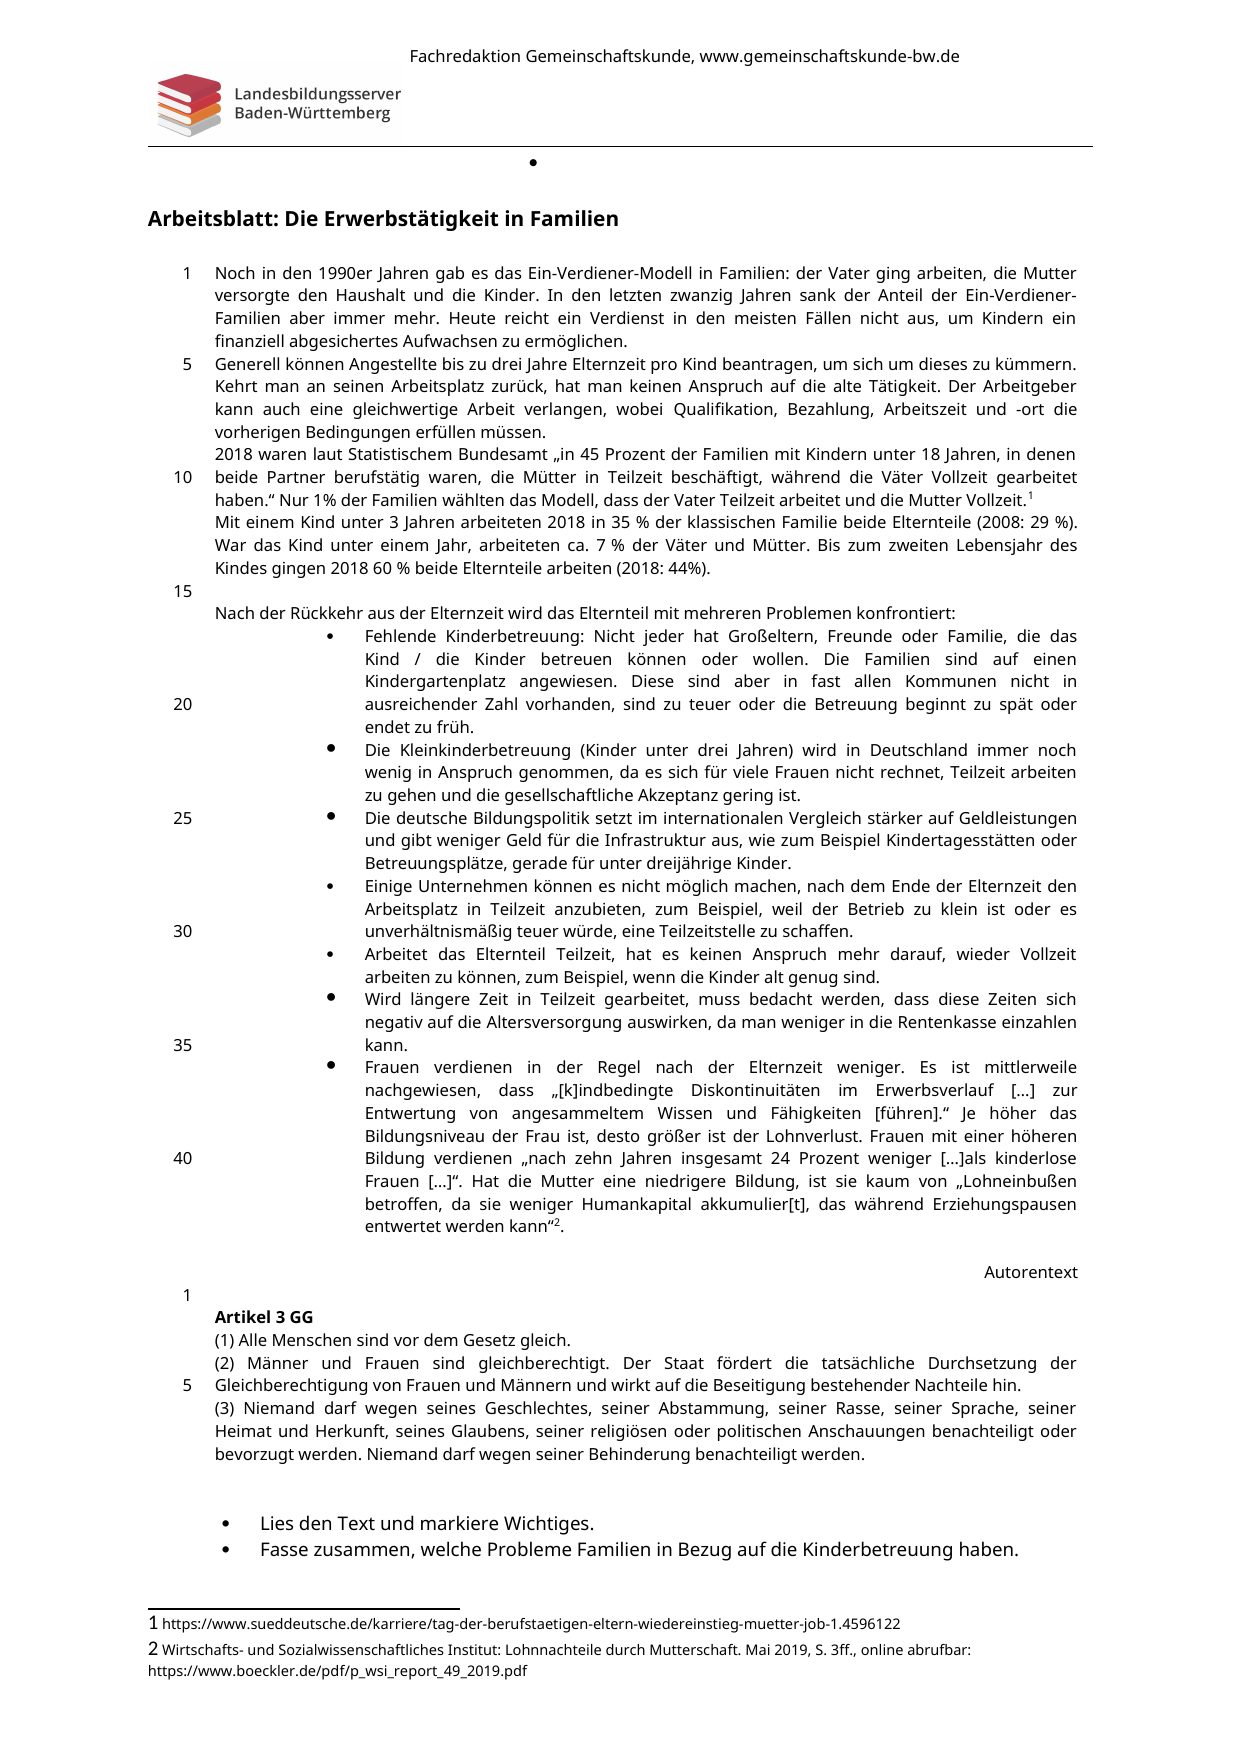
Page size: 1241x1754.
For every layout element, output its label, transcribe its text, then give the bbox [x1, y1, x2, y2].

list Lies den Text und markiere Wichtiges. [222, 1510, 1093, 1536]
table_header Noch in den 1990er Jahren gab es das Ein-Verdiener-Modell in Familien: der Vater ging arbeiten, die Mutter versorgte den Haushalt und die Kinder. In den letzten zwanzig Jahren sank der Anteil der Ein-Verdiener-Familien aber immer mehr. Heute reicht ein Verdienst in den meisten Fällen nicht aus, um Kindern ein finanziell abgesichertes Aufwachsen zu ermöglichen. Generell können Angestellte bis zu drei Jahre Elternzeit pro Kind beantragen, um sich um dieses zu kümmern. Kehrt man an seinen Arbeitsplatz zurück, hat man keinen Anspruch auf die alte Tätigkeit. Der Arbeitgeber kann auch eine gleichwertige Arbeit verlangen, wobei Qualifikation, Bezahlung, Arbeitszeit und -ort die vorherigen Bedingungen erfüllen müssen. 2018 waren laut Statistischem Bundesamt „in 45 Prozent der Familien mit Kindern unter 18 Jahren, in denen beide Partner berufstätig waren, die Mütter in Teilzeit beschäftigt, während die Väter Vollzeit gearbeitet haben.“ Nur 1% der Familien wählten das Modell, dass der Vater Teilzeit arbeitet und die Mutter Vollzeit. Mit einem Kind unter 3 Jahren arbeiteten 2018 in 35 % der klassischen Familie beide Elternteile (2008: 29 %). War das Kind unter einem Jahr, arbeiteten ca. 7 % der Väter und Mütter. Bis zum zweiten Lebensjahr des Kindes gingen 2018 60 % beide Elternteile arbeiten (2018: 44%). Nach der Rückkehr aus der Elternzeit wird das Elternteil mit mehreren Problemen konfrontiert: Fehlende Kinderbetreuung: Nicht jeder hat Großeltern, Freunde oder Familie, die das Kind / die Kinder betreuen können oder wollen. Die Familien sind auf einen Kindergartenplatz angewiesen. Diese sind aber in fast allen Kommunen nicht in ausreichender Zahl vorhanden, sind zu teuer oder die Betreuung beginnt zu spät oder endet zu früh. Die Kleinkinderbetreuung (Kinder unter drei Jahren) wird in Deutschland immer noch wenig in Anspruch genommen, da es sich für viele Frauen nicht rechnet, Teilzeit arbeiten zu gehen und die gesellschaftliche Akzeptanz gering ist. Die deutsche Bildungspolitik setzt im internationalen Vergleich stärker auf Geldleistungen und gibt weniger Geld für die Infrastruktur aus, wie zum Beispiel Kindertagesstätten oder Betreuungsplätze, gerade für unter dreijährige Kinder. Einige Unternehmen können es nicht möglich machen, nach dem Ende der Elternzeit den Arbeitsplatz in Teilzeit anzubieten, zum Beispiel, weil der Betrieb zu klein ist oder es unverhältnismäßig teuer würde, eine Teilzeitstelle zu schaffen. Arbeitet das Elternteil Teilzeit, hat es keinen Anspruch mehr darauf, wieder Vollzeit arbeiten zu können, zum Beispiel, wenn die Kinder alt genug sind. Wird längere Zeit in Teilzeit gearbeitet, muss bedacht werden, dass diese Zeiten sich negativ auf die Altersversorgung auswirken, da man weniger in die Rentenkasse einzahlen kann. Frauen verdienen in der Regel nach der Elternzeit weniger. Es ist mittlerweile nachgewiesen, dass „[k]indbedingte Diskontinuitäten im Erwerbsverlauf […] zur Entwertung von angesammeltem Wissen und Fähigkeiten [führen].“ Je höher das Bildungsniveau der Frau ist, desto größer ist der Lohnverlust. Frauen mit einer höheren Bildung verdienen „nach zehn Jahren insgesamt 24 Prozent weniger […]als kinderlose Frauen […]“. Hat die Mutter eine niedrigere Bildung, ist sie kaum von „Lohneinbußen betroffen, da sie weniger Humankapital akkumulier[t], das während Erziehungspausen entwertet werden kann“. Autorentext Artikel 3 GG (1) Alle Menschen sind vor dem Gesetz gleich. (2) Männer und Frauen sind gleichberechtigt. Der Staat fördert die tatsächliche Durchsetzung der Gleichberechtigung von Frauen und Männern und wirkt auf die Beseitigung bestehender Nachteile hin. (3) Niemand darf wegen seines Geschlechtes, seiner Abstammung, seiner Rasse, seiner Sprache, seiner Heimat und Herkunft, seines Glaubens, seiner religiösen oder politischen Anschauungen benachteiligt oder bevorzugt werden. Niemand darf wegen seiner Behinderung benachteiligt werden. [203, 261, 1089, 1510]
table_header 1 5 10 15 20 25 30 35 40 1 5 [148, 261, 203, 1510]
text Arbeitsblatt: Die Erwerbstätigkeit in Familien [148, 204, 1093, 233]
list Fasse zusammen, welche Probleme Familien in Bezug auf die Kinderbetreuung haben. [222, 1536, 1093, 1561]
